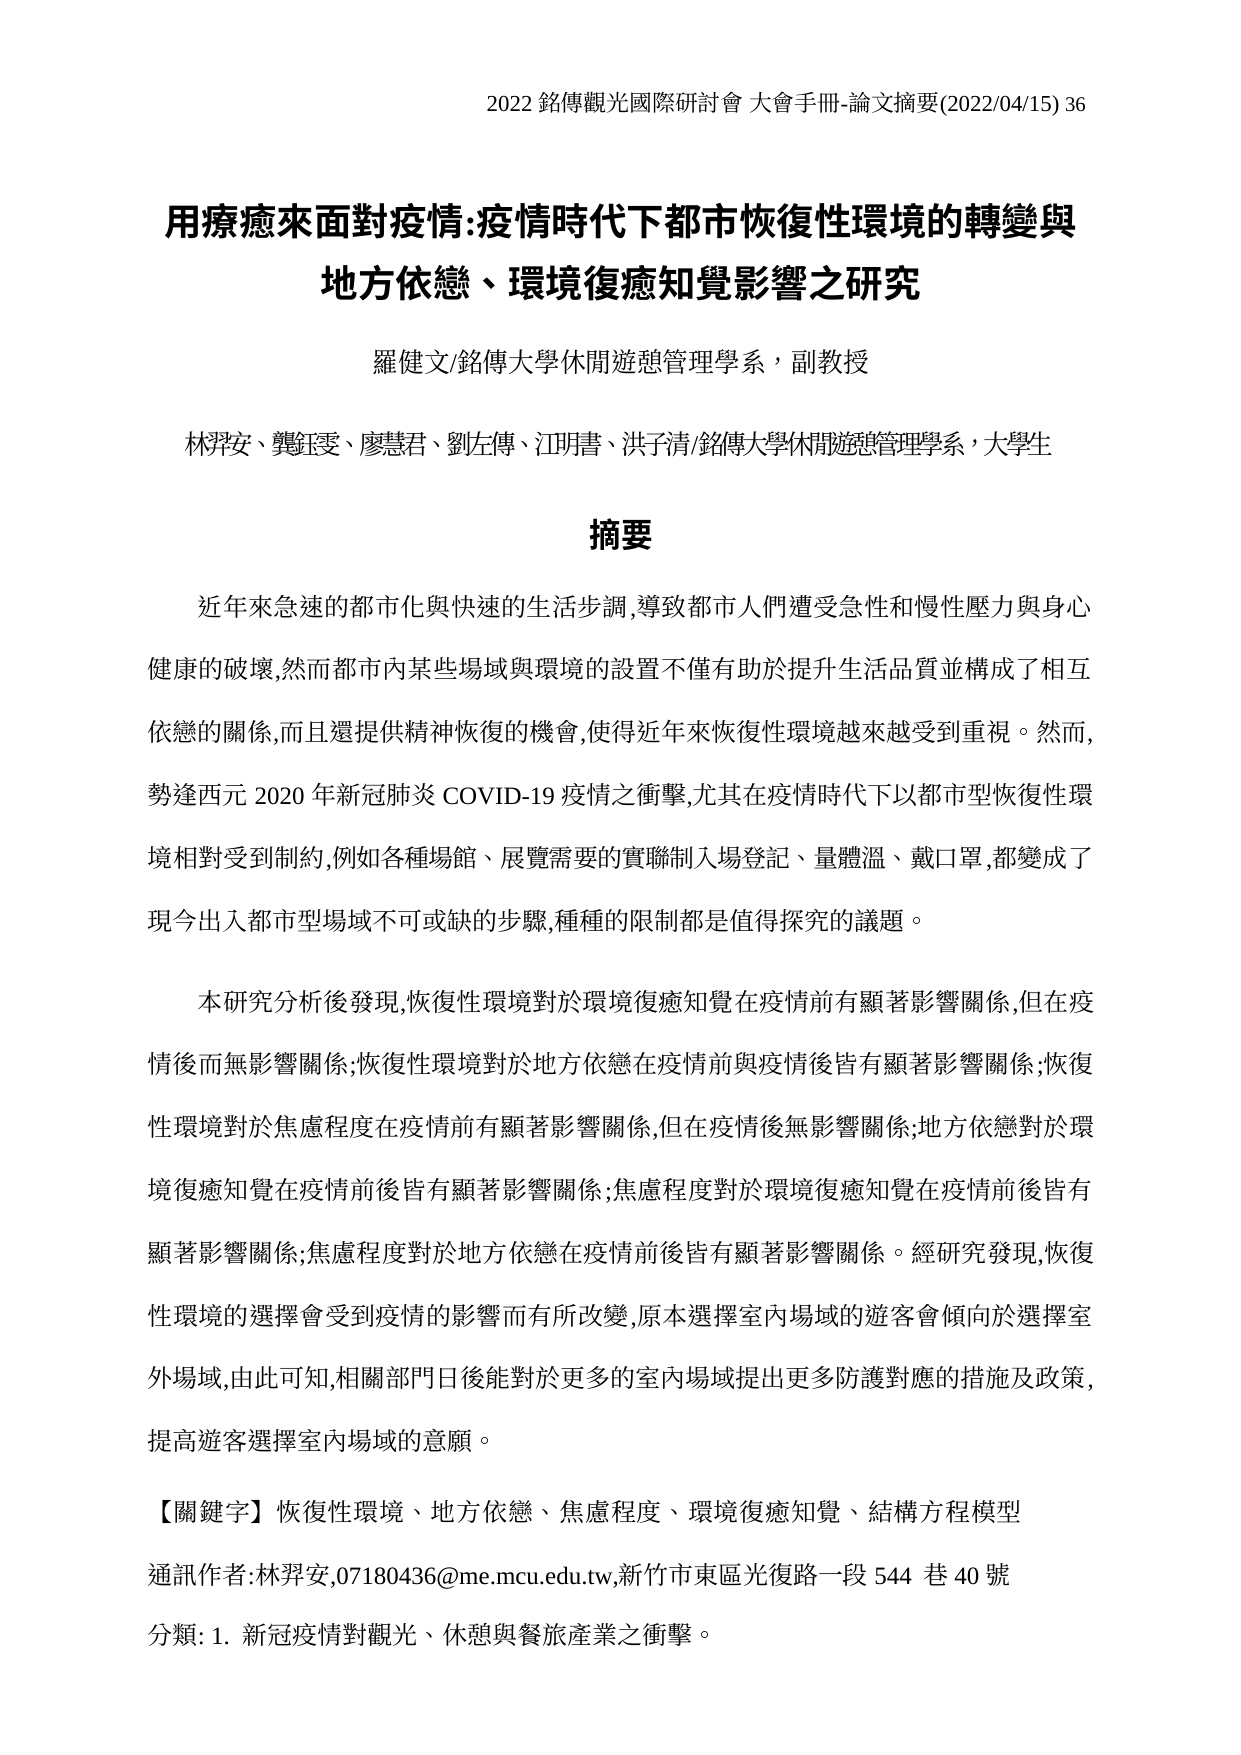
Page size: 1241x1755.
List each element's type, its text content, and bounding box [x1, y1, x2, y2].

text 摘要 [150, 509, 1091, 557]
text 用療癒來面對疫情:疫情時代下都市恢復性環境的轉變與 [149, 185, 1092, 248]
text 【關鍵字】恢復性環境、地方依戀、焦慮程度、環境復癒知覺、結構方程模型 通訊作者:林羿安,07180436@me.mcu.edu.tw,新竹市東區光復路一段 544 巷 40 號 [148, 1493, 1024, 1592]
text 羅健文/銘傳大學休閒遊憩管理學系，副教授 [149, 341, 1091, 380]
text 地方依戀、環境復癒知覺影響之研究 [150, 254, 1091, 309]
text 林羿安、龔鈺雯、廖慧君、劉左傳、江明書、洪子清/銘傳大學休閒遊憩管理學系，大學生 [150, 423, 1091, 462]
text 近年來急速的都市化與快速的生活步調,導致都市人們遭受急性和慢性壓力與身心健康的破壞,然而都市內某些場域與環境的設置不僅有助於提升生活品質並構成了相互依戀的關係,而且還提供精神恢復的機會,使得近年來恢復性環境越來越受到重視。然而, 勢逢西元 2020 年新冠肺炎 COVID-19 疫情之衝擊,尤其在疫情時代下以都市型恢復性環境相對受到制約,例如各種場館、展覽需要的實聯制入場登記、量體溫、戴口罩,都變成了現今出入都市型場域不可或缺的步驟,種種的限制都是值得探究的議題。 [148, 587, 1093, 937]
text 分類: 1. 新冠疫情對觀光、休憩與餐旅產業之衝擊。 [148, 1619, 1130, 1651]
text 本研究分析後發現,恢復性環境對於環境復癒知覺在疫情前有顯著影響關係,但在疫情後而無影響關係;恢復性環境對於地方依戀在疫情前與疫情後皆有顯著影響關係;恢復性環境對於焦慮程度在疫情前有顯著影響關係,但在疫情後無影響關係;地方依戀對於環境復癒知覺在疫情前後皆有顯著影響關係;焦慮程度對於環境復癒知覺在疫情前後皆有顯著影響關係;焦慮程度對於地方依戀在疫情前後皆有顯著影響關係。經研究發現,恢復性環境的選擇會受到疫情的影響而有所改變,原本選擇室內場域的遊客會傾向於選擇室外場域,由此可知,相關部門日後能對於更多的室內場域提出更多防護對應的措施及政策, 提高遊客選擇室內場域的意願。 [148, 982, 1094, 1458]
